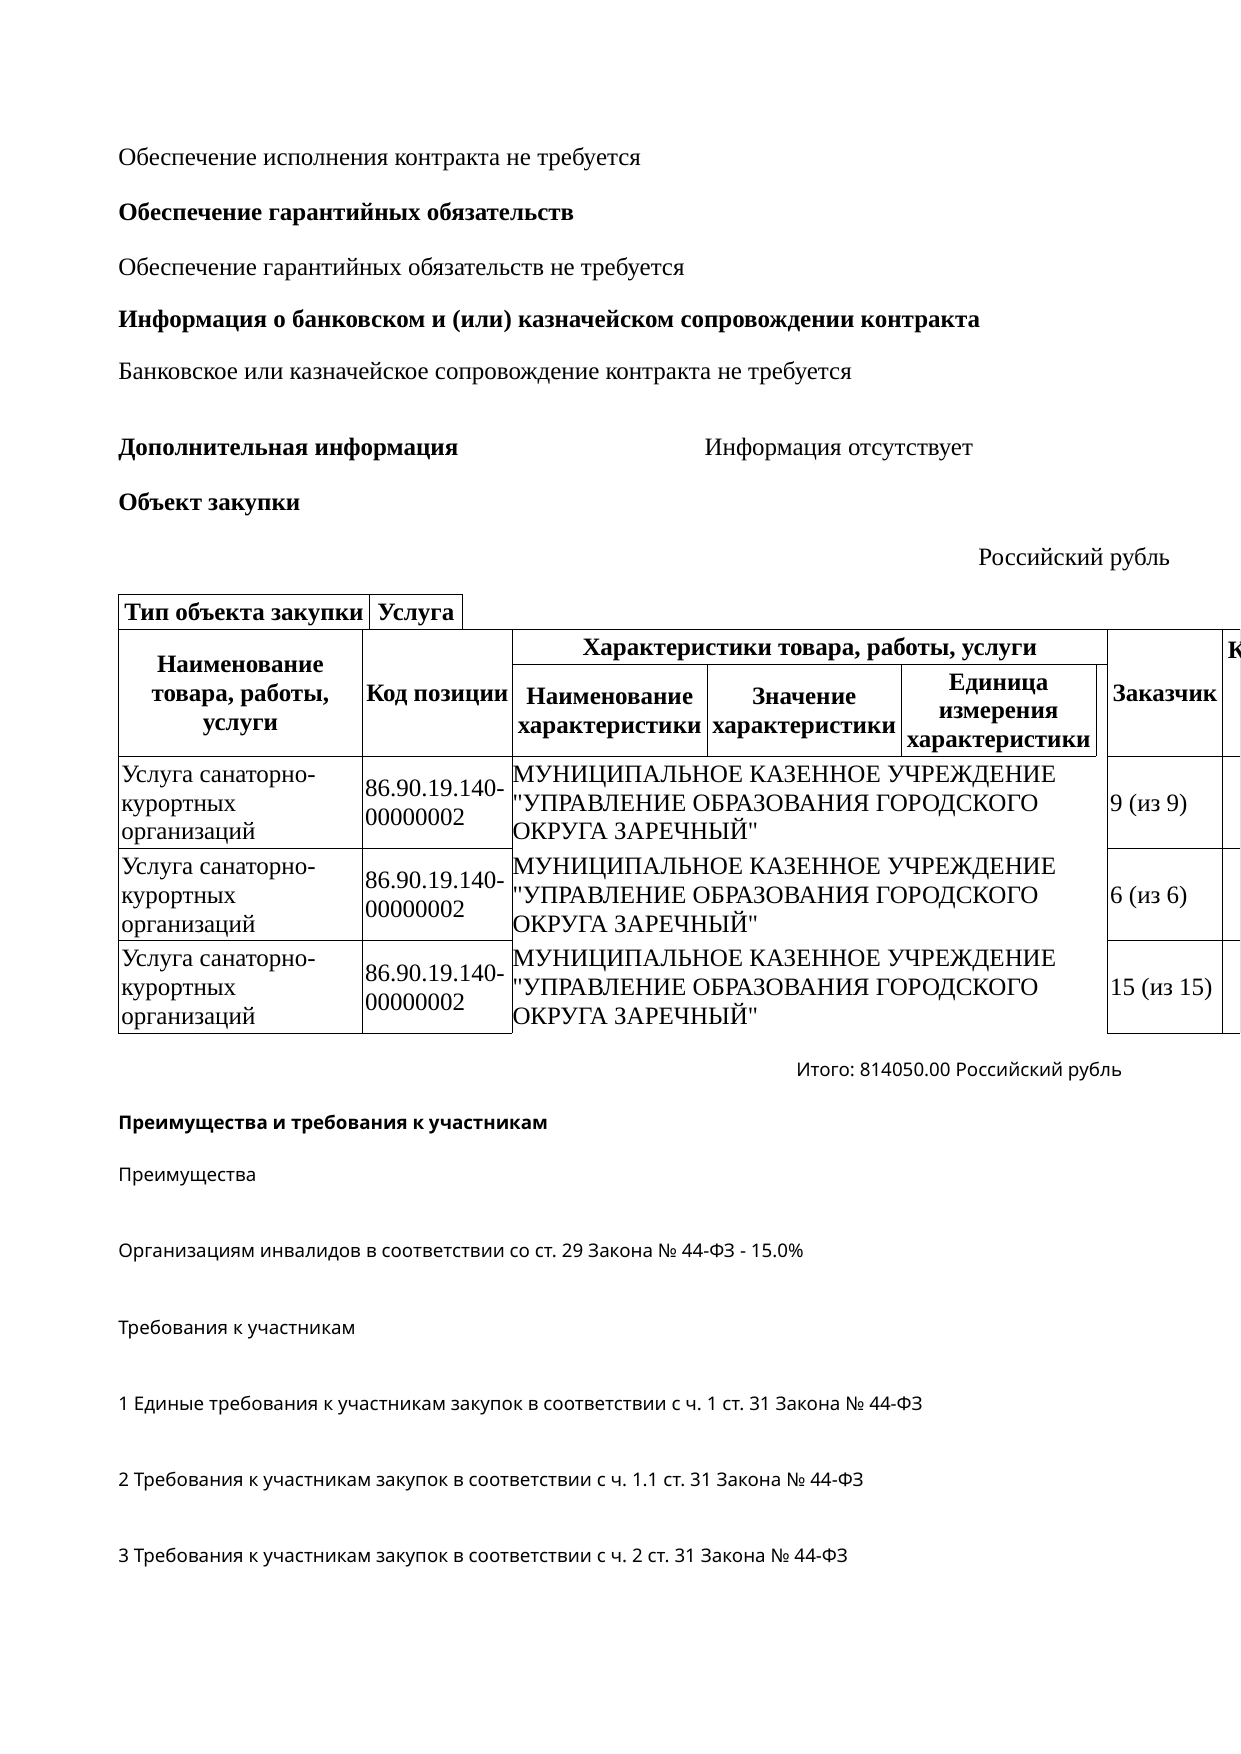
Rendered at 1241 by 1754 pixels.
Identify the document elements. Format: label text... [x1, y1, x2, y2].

table_header МУНИЦИПАЛЬНОЕ КАЗЕННОЕ УЧРЕЖДЕНИЕ "УПРАВЛЕНИЕ ОБРАЗОВАНИЯ ГОРОДСКОГО ОКРУГА ЗАРЕЧНЫЙ" [513, 944, 1107, 1030]
table_cell [1097, 665, 1107, 756]
table_cell Информация отсутствует [704, 408, 1170, 484]
text 3 Требования к участникам закупок в соответствии с ч. 2 ст. 31 Закона № 44-ФЗ [118, 1542, 1122, 1568]
table_header Заказчик [1108, 630, 1222, 756]
table_cell Обеспечение гарантийных обязательств [118, 194, 704, 228]
table_cell [1108, 757, 1222, 848]
table_cell Банковское или казначейское сопровождение контракта не требуется [118, 333, 1170, 408]
table_cell Дополнительная информация [118, 408, 704, 484]
table_header Код позиции [363, 630, 512, 756]
table_header Тип объекта закупки [119, 595, 369, 629]
table_cell [704, 194, 1170, 228]
table_cell 86.90.19.140-00000002 [363, 849, 512, 940]
table_cell Объект закупки [118, 484, 704, 518]
table_cell [513, 940, 1107, 944]
table_cell 86.90.19.140-00000002 [363, 757, 512, 848]
text 2 Требования к участникам закупок в соответствии с ч. 1.1 ст. 31 Закона № 44-ФЗ [118, 1466, 1122, 1492]
table_header 15 (из 15) [1110, 972, 1219, 1001]
table_cell [1108, 941, 1222, 1033]
table_cell [704, 484, 1170, 518]
table_cell [704, 118, 1170, 194]
table_header Наименование товара, работы, услуги [119, 630, 362, 756]
table_header Услуга [370, 595, 462, 629]
table_cell Услуга санаторно-курортных организаций [119, 941, 362, 1033]
table_cell [704, 228, 1170, 304]
table_cell [1223, 757, 1240, 848]
table_header Характеристики товара, работы, услуги [513, 630, 1107, 664]
table_cell Услуга санаторно-курортных организаций [119, 849, 362, 940]
text Преимущества и требования к участникам [118, 1109, 1122, 1134]
text Преимущества [118, 1162, 1122, 1187]
text 1 Единые требования к участникам закупок в соответствии с ч. 1 ст. 31 Закона № 44-ФЗ [118, 1390, 1122, 1416]
table_header МУНИЦИПАЛЬНОЕ КАЗЕННОЕ УЧРЕЖДЕНИЕ "УПРАВЛЕНИЕ ОБРАЗОВАНИЯ ГОРОДСКОГО ОКРУГА ЗАРЕЧНЫЙ" [513, 851, 1107, 937]
table_cell [1223, 849, 1240, 940]
table_cell [1108, 849, 1222, 940]
table_header МУНИЦИПАЛЬНОЕ КАЗЕННОЕ УЧРЕЖДЕНИЕ "УПРАВЛЕНИЕ ОБРАЗОВАНИЯ ГОРОДСКОГО ОКРУГА ЗАРЕЧНЫЙ" [513, 759, 1107, 845]
table_header 9 (из 9) [1110, 788, 1204, 816]
table_cell Значение характеристики [708, 665, 901, 756]
text Итого: 814050.00 Российский рубль [118, 1056, 1122, 1082]
table_cell Информация о банковском и (или) казначейском сопровождении контракта [118, 304, 1170, 333]
table_header Количество(объем работы, услуги) [1223, 630, 1240, 756]
table_cell Услуга санаторно-курортных организаций [119, 757, 362, 848]
table_cell Обеспечение исполнения контракта не требуется [118, 118, 704, 194]
table_cell Обеспечение гарантийных обязательств не требуется [118, 228, 704, 304]
table_cell [1223, 941, 1240, 1033]
text Требования к участникам [118, 1314, 1122, 1339]
table_header 6 (из 6) [1110, 880, 1204, 909]
table_cell Наименование характеристики [513, 665, 707, 756]
table_cell Единица измерения характеристики [902, 665, 1096, 756]
text Организациям инвалидов в соответствии со ст. 29 Закона № 44-ФЗ - 15.0% [118, 1238, 1122, 1263]
table_cell 86.90.19.140-00000002 [363, 941, 512, 1033]
table_cell Российский рубль [118, 519, 1170, 594]
